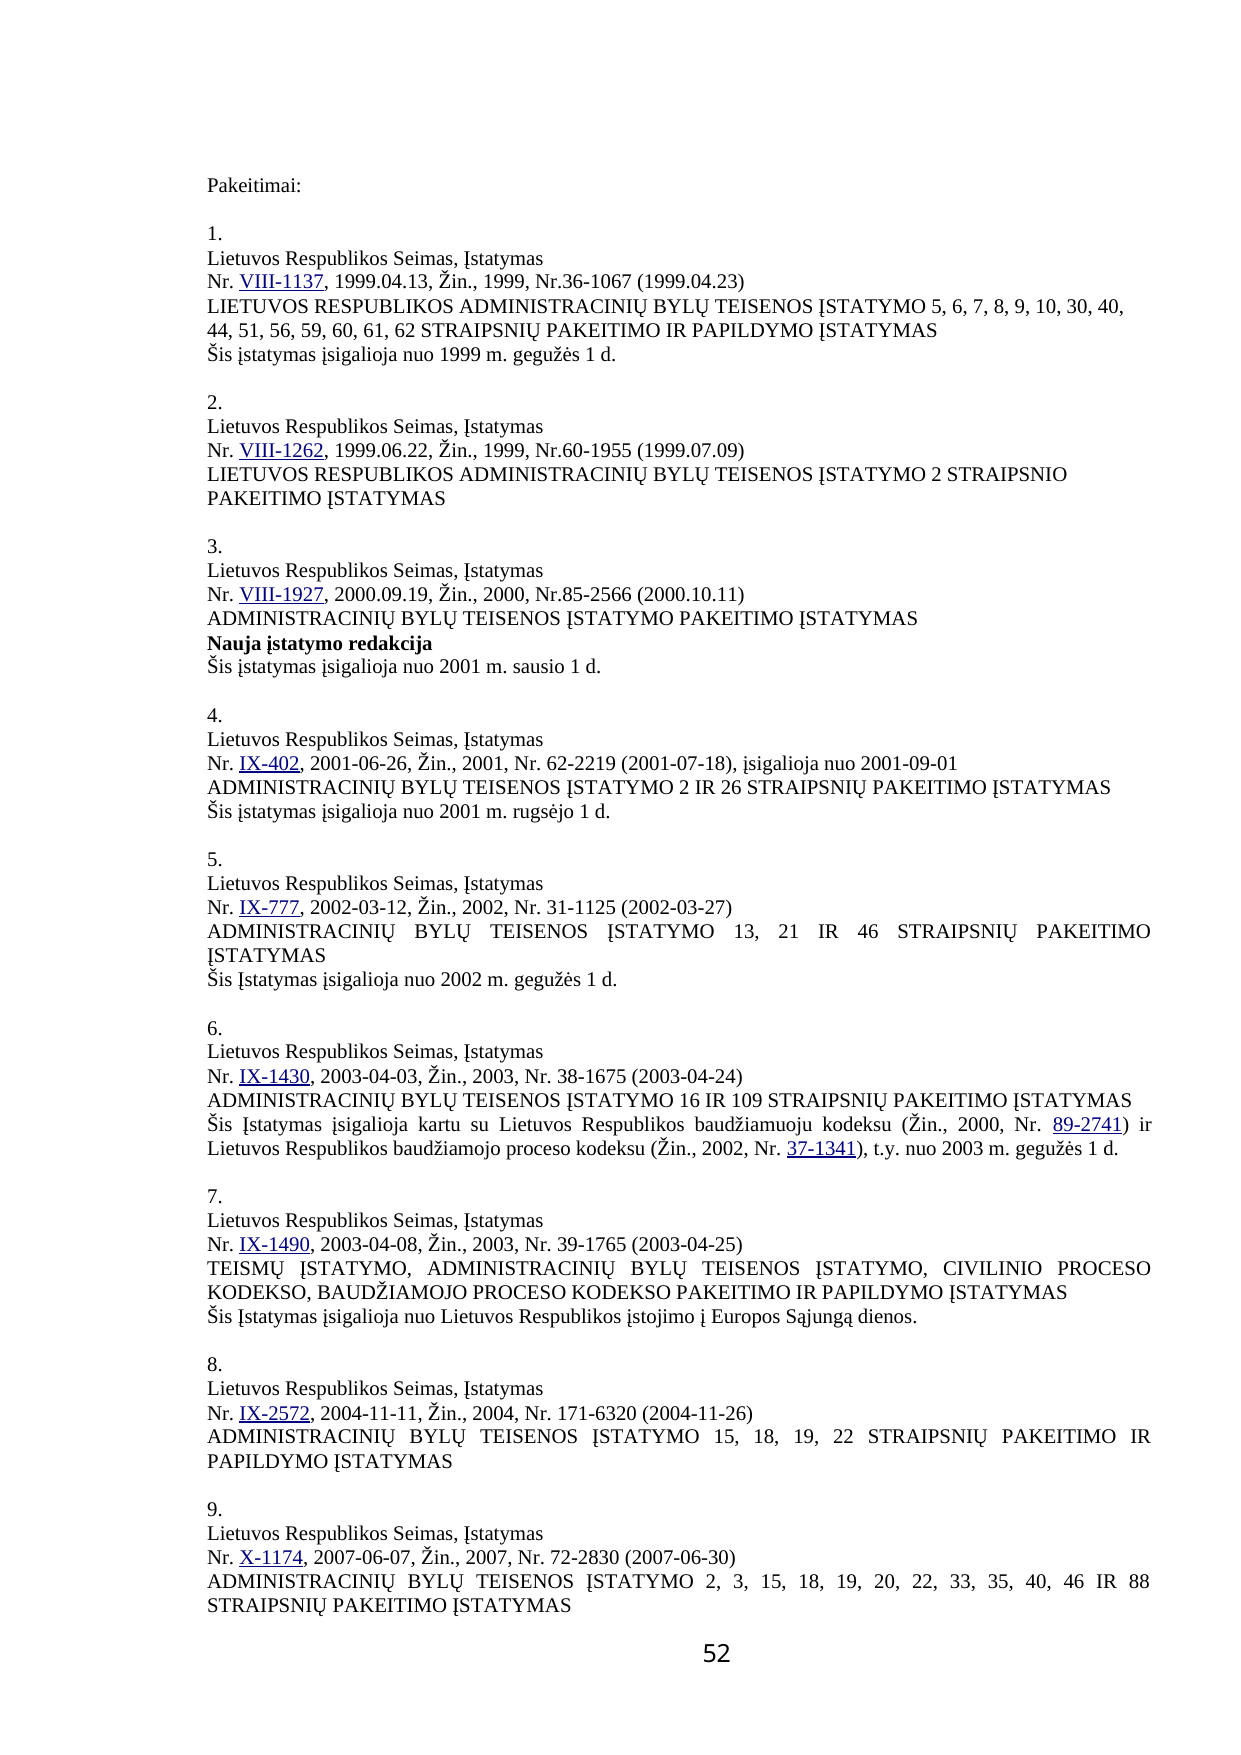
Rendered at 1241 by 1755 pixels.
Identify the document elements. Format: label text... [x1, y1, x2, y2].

text Nr. VIII-1137, 1999.04.13, Žin., 1999, Nr.36-1067 (1999.04.23) [207, 269, 1152, 293]
text TEISMŲ ĮSTATYMO, ADMINISTRACINIŲ BYLŲ TEISENOS ĮSTATYMO, CIVILINIO PROCESO KODEKSO, BAUDŽIAMOJO PROCESO KODEKSO PAKEITIMO IR PAPILDYMO ĮSTATYMAS [207, 1256, 1152, 1304]
text 5. [207, 847, 1152, 871]
text Šis įstatymas įsigalioja nuo 2001 m. sausio 1 d. [207, 654, 1152, 678]
text 8. [207, 1352, 1152, 1376]
text 3. [207, 534, 1152, 558]
text Nr. VIII-1262, 1999.06.22, Žin., 1999, Nr.60-1955 (1999.07.09) [207, 438, 1152, 462]
text LIETUVOS RESPUBLIKOS ADMINISTRACINIŲ BYLŲ TEISENOS ĮSTATYMO 5, 6, 7, 8, 9, 10, 30, 40, 44, 51, 56, 59, 60, 61, 62 STRAIPSNIŲ PAKEITIMO IR PAPILDYMO ĮSTATYMAS [207, 293, 1152, 342]
text Nr. IX-2572, 2004-11-11, Žin., 2004, Nr. 171-6320 (2004-11-26) [207, 1400, 1152, 1424]
text Šis Įstatymas įsigalioja nuo Lietuvos Respublikos įstojimo į Europos Sąjungą dienos. [207, 1304, 1152, 1328]
text ADMINISTRACINIŲ BYLŲ TEISENOS ĮSTATYMO 2 IR 26 STRAIPSNIŲ PAKEITIMO ĮSTATYMAS [207, 775, 1152, 799]
text Nr. IX-402, 2001-06-26, Žin., 2001, Nr. 62-2219 (2001-07-18), įsigalioja nuo 2001-09-01 [207, 751, 1152, 775]
text Nr. VIII-1927, 2000.09.19, Žin., 2000, Nr.85-2566 (2000.10.11) [207, 582, 1152, 606]
text Lietuvos Respublikos Seimas, Įstatymas [207, 414, 1152, 438]
text 6. [207, 1015, 1152, 1039]
text ADMINISTRACINIŲ BYLŲ TEISENOS ĮSTATYMO 2, 3, 15, 18, 19, 20, 22, 33, 35, 40, 46 IR 88 STRAIPSNIŲ PAKEITIMO ĮSTATYMAS [207, 1569, 1152, 1617]
text Lietuvos Respublikos Seimas, Įstatymas [207, 1521, 1152, 1545]
text Lietuvos Respublikos Seimas, Įstatymas [207, 727, 1152, 751]
text Lietuvos Respublikos Seimas, Įstatymas [207, 1039, 1152, 1063]
text Nr. IX-1490, 2003-04-08, Žin., 2003, Nr. 39-1765 (2003-04-25) [207, 1232, 1152, 1256]
text 2. [207, 390, 1152, 414]
text ADMINISTRACINIŲ BYLŲ TEISENOS ĮSTATYMO PAKEITIMO ĮSTATYMAS [207, 606, 1152, 630]
text Šis Įstatymas įsigalioja nuo 2002 m. gegužės 1 d. [207, 967, 1152, 991]
text ADMINISTRACINIŲ BYLŲ TEISENOS ĮSTATYMO 16 IR 109 STRAIPSNIŲ PAKEITIMO ĮSTATYMAS [207, 1088, 1152, 1112]
text Nr. IX-777, 2002-03-12, Žin., 2002, Nr. 31-1125 (2002-03-27) [207, 895, 1152, 919]
text ADMINISTRACINIŲ BYLŲ TEISENOS ĮSTATYMO 13, 21 IR 46 STRAIPSNIŲ PAKEITIMO ĮSTATYMAS [207, 919, 1152, 967]
text ADMINISTRACINIŲ BYLŲ TEISENOS ĮSTATYMO 15, 18, 19, 22 STRAIPSNIŲ PAKEITIMO IR PAPILDYMO ĮSTATYMAS [207, 1424, 1152, 1473]
text Lietuvos Respublikos Seimas, Įstatymas [207, 245, 1152, 269]
text Lietuvos Respublikos Seimas, Įstatymas [207, 871, 1152, 895]
text Nr. IX-1430, 2003-04-03, Žin., 2003, Nr. 38-1675 (2003-04-24) [207, 1063, 1152, 1088]
text 7. [207, 1184, 1152, 1208]
text Lietuvos Respublikos Seimas, Įstatymas [207, 1208, 1152, 1232]
text 1. [207, 221, 1152, 245]
text Nauja įstatymo redakcija [207, 630, 1152, 654]
text Šis įstatymas įsigalioja nuo 1999 m. gegužės 1 d. [207, 342, 1152, 366]
text Lietuvos Respublikos Seimas, Įstatymas [207, 558, 1152, 582]
text Šis Įstatymas įsigalioja kartu su Lietuvos Respublikos baudžiamuoju kodeksu (Žin., 2000, Nr. 89-2741) ir Lietuvos Respublikos baudžiamojo proceso kodeksu (Žin., 2002, Nr. 37-1341), t.y. nuo 2003 m. gegužės 1 d. [207, 1112, 1152, 1160]
text Pakeitimai: [207, 173, 1152, 197]
text LIETUVOS RESPUBLIKOS ADMINISTRACINIŲ BYLŲ TEISENOS ĮSTATYMO 2 STRAIPSNIO PAKEITIMO ĮSTATYMAS [207, 462, 1152, 510]
text 4. [207, 703, 1152, 727]
text 9. [207, 1497, 1152, 1521]
text Nr. X-1174, 2007-06-07, Žin., 2007, Nr. 72-2830 (2007-06-30) [207, 1545, 1152, 1569]
text Lietuvos Respublikos Seimas, Įstatymas [207, 1376, 1152, 1400]
text Šis įstatymas įsigalioja nuo 2001 m. rugsėjo 1 d. [207, 799, 1152, 823]
